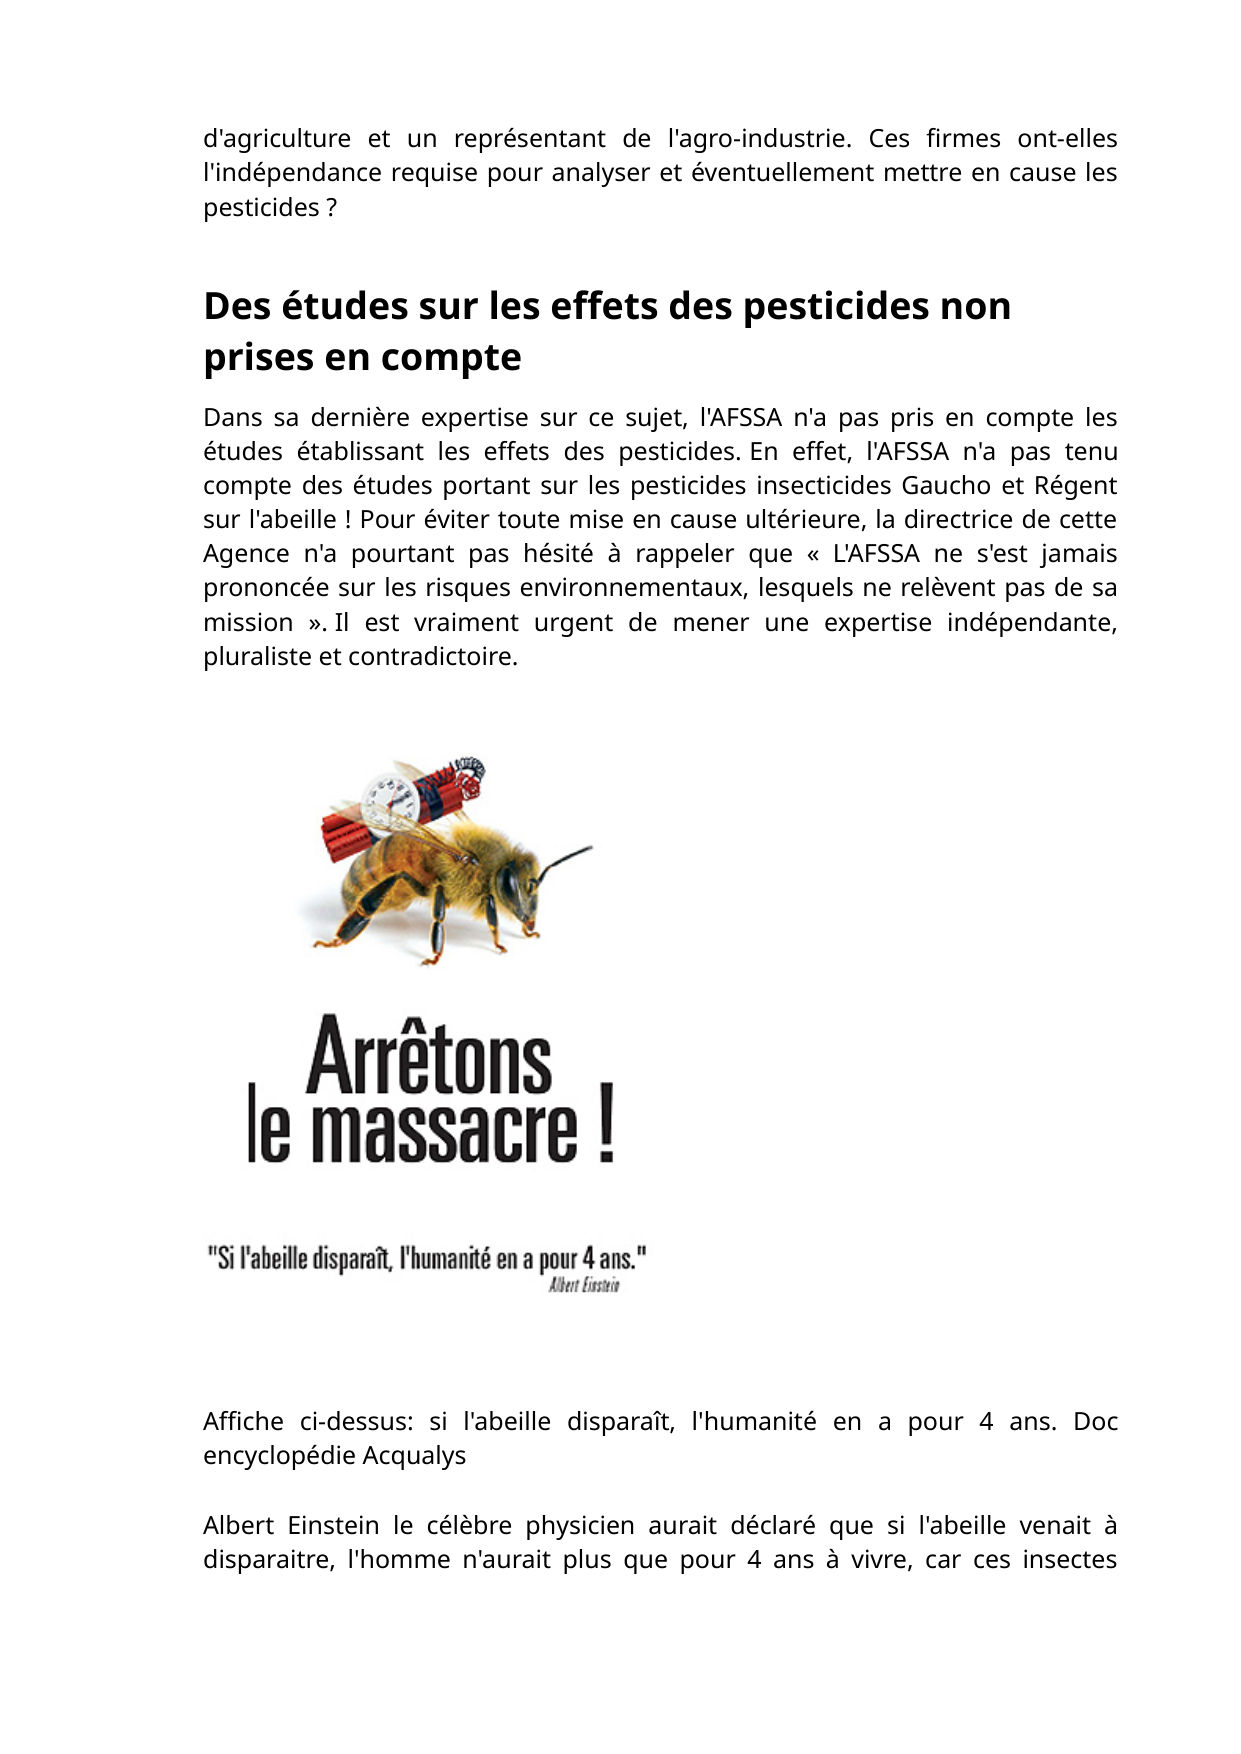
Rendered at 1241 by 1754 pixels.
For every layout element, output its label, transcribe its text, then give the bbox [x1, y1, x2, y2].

table_cell Dans sa dernière expertise sur ce sujet, l'AFSSA n'a pas pris en compte les études établissant les effets des pesticides. En effet, l'AFSSA n'a pas tenu compte des études portant sur les pesticides insecticides Gaucho et Régent sur l'abeille ! Pour éviter toute mise en cause ultérieure, la directrice de cette Agence n'a pourtant pas hésité à rappeler que « L'AFSSA ne s'est jamais prononcée sur les risques environnementaux, lesquels ne relèvent pas de sa mission ». Il est vraiment urgent de mener une expertise indépendante, pluraliste et contradictoire. [200, 397, 1122, 705]
table_cell Albert Einstein le célèbre physicien aurait déclaré que si l'abeille venait à disparaitre, l'homme n'aurait plus que pour 4 ans à vivre, car ces insectes [200, 1504, 1122, 1578]
table_cell Affiche ci-dessus: si l'abeille disparaît, l'humanité en a pour 4 ans. Doc encyclopédie Acqualys [200, 1401, 1122, 1504]
table_cell Des études sur les effets des pesticides non prises en compte [200, 256, 1122, 397]
table_cell d'agriculture et un représentant de l'agro-industrie. Ces firmes ont-elles l'indépendance requise pour analyser et éventuellement mettre en cause les pesticides ? [200, 118, 1122, 256]
picture [202, 707, 657, 1369]
table_cell [200, 705, 1122, 1401]
